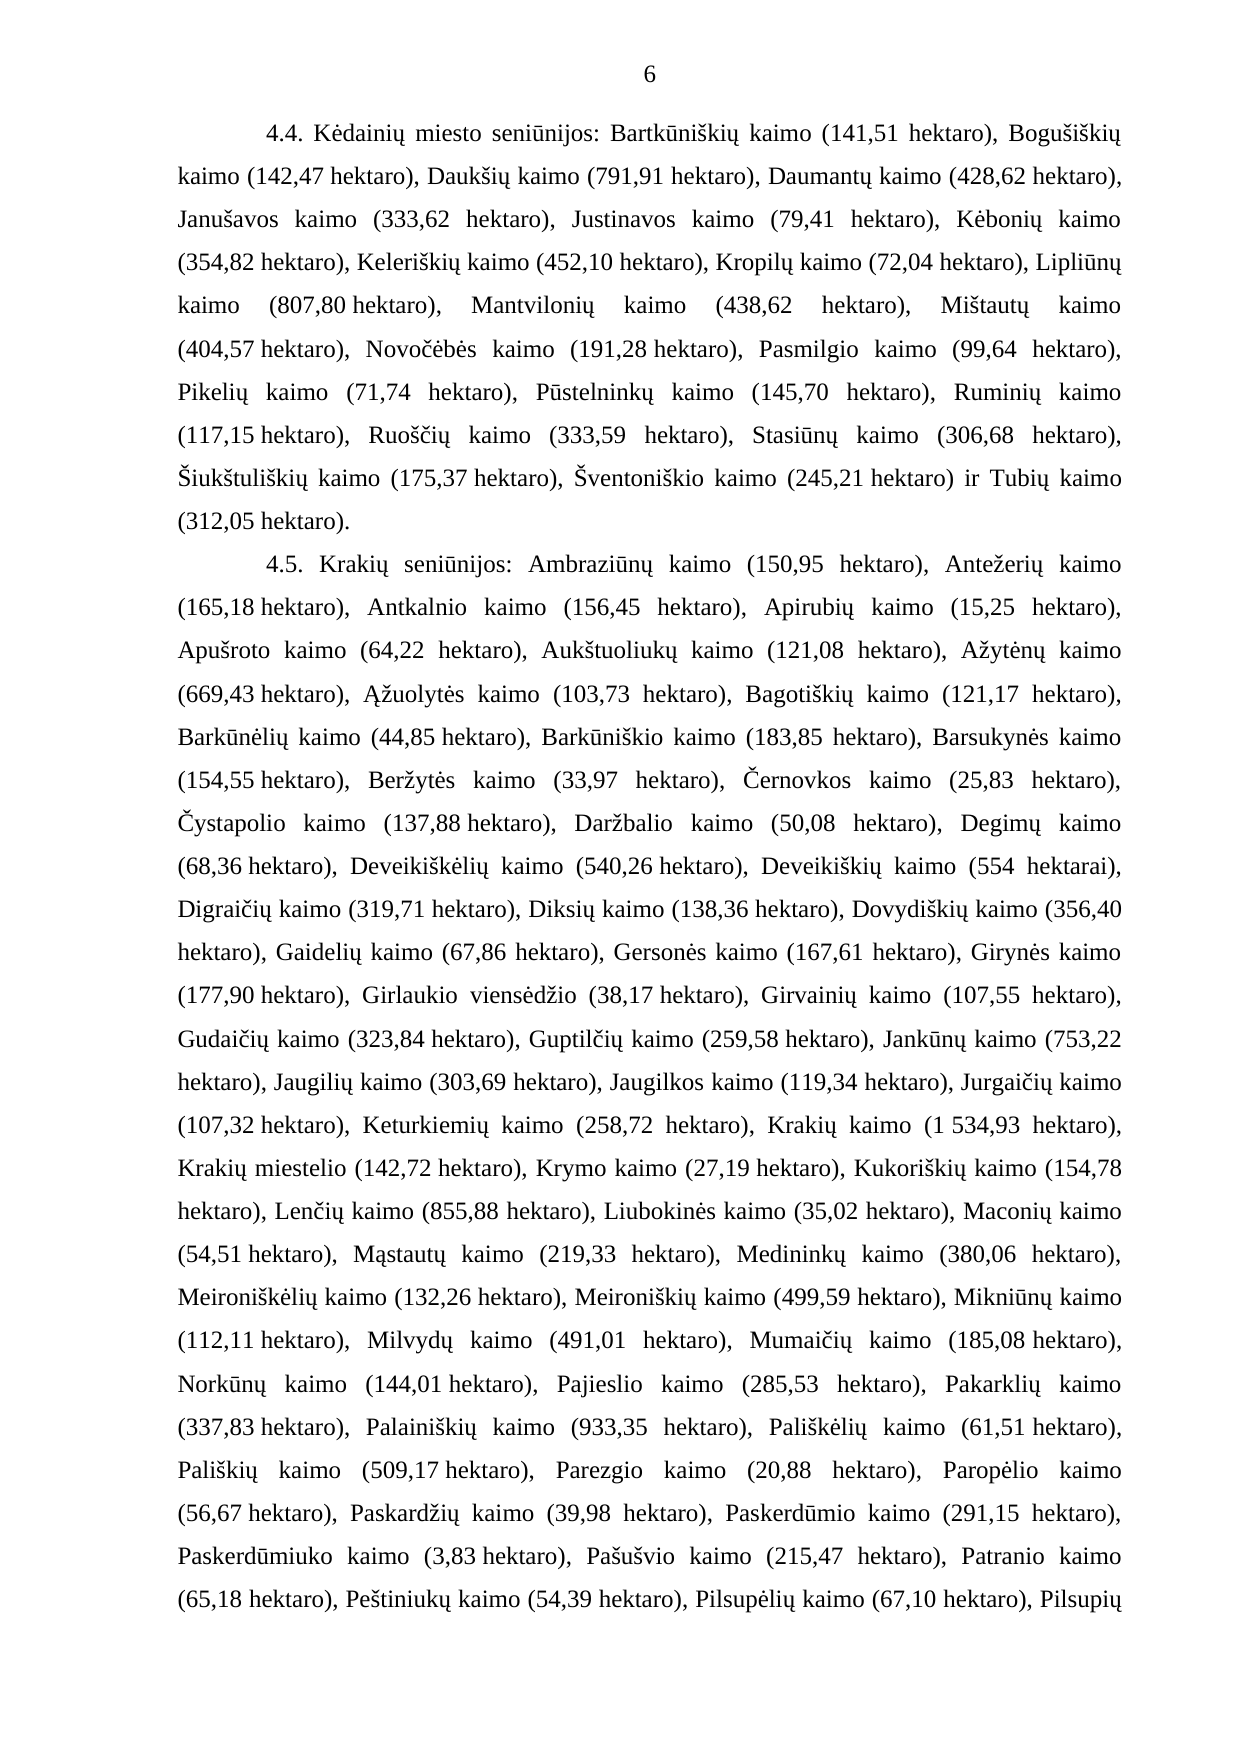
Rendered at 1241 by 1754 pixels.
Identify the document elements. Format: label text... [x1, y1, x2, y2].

text 4.5. Krakių seniūnijos: Ambraziūnų kaimo (150,95 hektaro), Antežerių kaimo (165,18 hektaro), Antkalnio kaimo (156,45 hektaro), Apirubių kaimo (15,25 hektaro), Apušroto kaimo (64,22 hektaro), Aukštuoliukų kaimo (121,08 hektaro), Ažytėnų kaimo (669,43 hektaro), Ąžuolytės kaimo (103,73 hektaro), Bagotiškių kaimo (121,17 hektaro), Barkūnėlių kaimo (44,85 hektaro), Barkūniškio kaimo (183,85 hektaro), Barsukynės kaimo (154,55 hektaro), Beržytės kaimo (33,97 hektaro), Černovkos kaimo (25,83 hektaro), Čystapolio kaimo (137,88 hektaro), Daržbalio kaimo (50,08 hektaro), Degimų kaimo (68,36 hektaro), Deveikiškėlių kaimo (540,26 hektaro), Deveikiškių kaimo (554 hektarai), Digraičių kaimo (319,71 hektaro), Diksių kaimo (138,36 hektaro), Dovydiškių kaimo (356,40 hektaro), Gaidelių kaimo (67,86 hektaro), Gersonės kaimo (167,61 hektaro), Girynės kaimo (177,90 hektaro), Girlaukio viensėdžio (38,17 hektaro), Girvainių kaimo (107,55 hektaro), Gudaičių kaimo (323,84 hektaro), Guptilčių kaimo (259,58 hektaro), Jankūnų kaimo (753,22 hektaro), Jaugilių kaimo (303,69 hektaro), Jaugilkos kaimo (119,34 hektaro), Jurgaičių kaimo (107,32 hektaro), Keturkiemių kaimo (258,72 hektaro), Krakių kaimo (1 534,93 hektaro), Krakių miestelio (142,72 hektaro), Krymo kaimo (27,19 hektaro), Kukoriškių kaimo (154,78 hektaro), Lenčių kaimo (855,88 hektaro), Liubokinės kaimo (35,02 hektaro), Maconių kaimo (54,51 hektaro), Mąstautų kaimo (219,33 hektaro), Medininkų kaimo (380,06 hektaro), Meironiškėlių kaimo (132,26 hektaro), Meironiškių kaimo (499,59 hektaro), Mikniūnų kaimo (112,11 hektaro), Milvydų kaimo (491,01 hektaro), Mumaičių kaimo (185,08 hektaro), Norkūnų kaimo (144,01 hektaro), Pajieslio kaimo (285,53 hektaro), Pakarklių kaimo (337,83 hektaro), Palainiškių kaimo (933,35 hektaro), Pališkėlių kaimo (61,51 hektaro), Pališkių kaimo (509,17 hektaro), Parezgio kaimo (20,88 hektaro), Paropėlio kaimo (56,67 hektaro), Paskardžių kaimo (39,98 hektaro), Paskerdūmio kaimo (291,15 hektaro), Paskerdūmiuko kaimo (3,83 hektaro), Pašušvio kaimo (215,47 hektaro), Patranio kaimo (65,18 hektaro), Peštiniukų kaimo (54,39 hektaro), Pilsupėlių kaimo (67,10 hektaro), Pilsupių [177, 549, 1122, 1613]
text 4.4. Kėdainių miesto seniūnijos: Bartkūniškių kaimo (141,51 hektaro), Bogušiškių kaimo (142,47 hektaro), Daukšių kaimo (791,91 hektaro), Daumantų kaimo (428,62 hektaro), Janušavos kaimo (333,62 hektaro), Justinavos kaimo (79,41 hektaro), Kėbonių kaimo (354,82 hektaro), Keleriškių kaimo (452,10 hektaro), Kropilų kaimo (72,04 hektaro), Lipliūnų kaimo (807,80 hektaro), Mantvilonių kaimo (438,62 hektaro), Mištautų kaimo (404,57 hektaro), Novočėbės kaimo (191,28 hektaro), Pasmilgio kaimo (99,64 hektaro), Pikelių kaimo (71,74 hektaro), Pūstelninkų kaimo (145,70 hektaro), Ruminių kaimo (117,15 hektaro), Ruoščių kaimo (333,59 hektaro), Stasiūnų kaimo (306,68 hektaro), Šiukštuliškių kaimo (175,37 hektaro), Šventoniškio kaimo (245,21 hektaro) ir Tubių kaimo (312,05 hektaro). [177, 118, 1122, 535]
